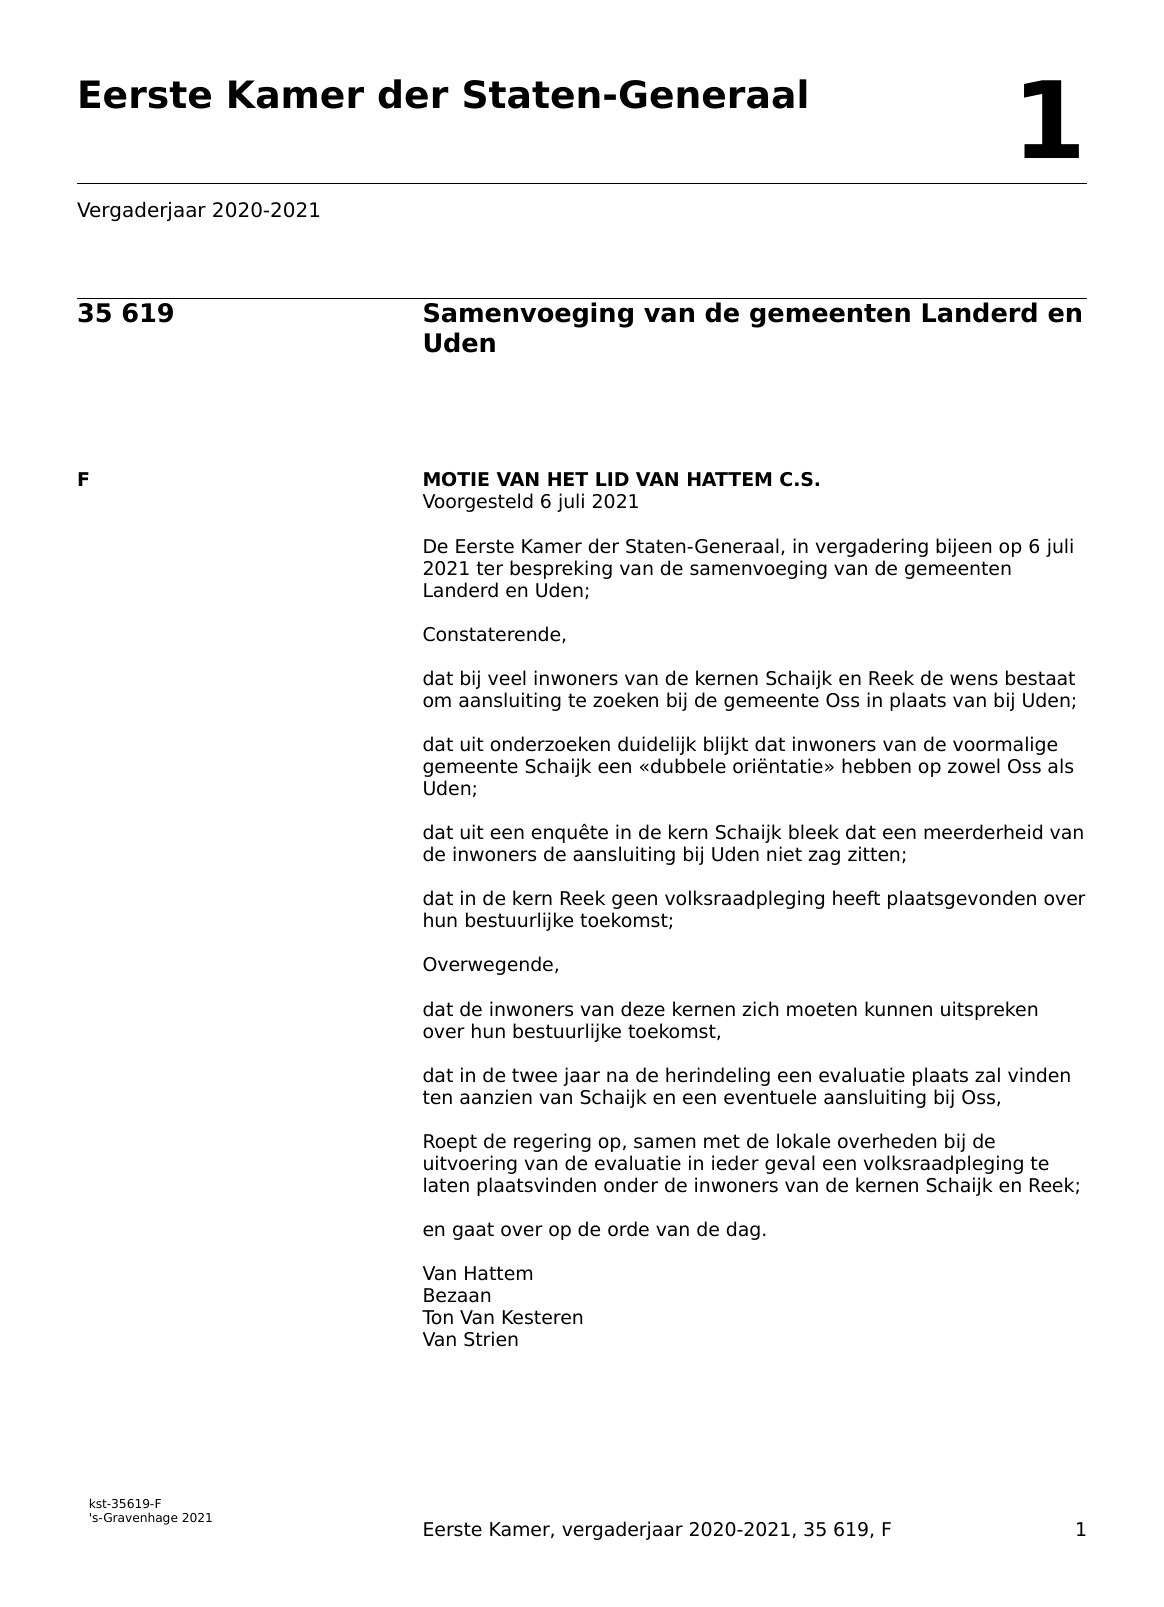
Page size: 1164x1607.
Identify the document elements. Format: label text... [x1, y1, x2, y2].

text Voorgesteld 6 juli 2021 [422, 491, 1087, 513]
text Constaterende, [422, 624, 1087, 646]
text Overwegende, [422, 954, 1087, 976]
text De Eerste Kamer der Staten-Generaal, in vergadering bijeen op 6 juli 2021 ter bespreking van de samenvoeging van de gemeenten Landerd en Uden; [422, 536, 1087, 601]
text Van Strien [422, 1329, 1087, 1351]
text Bezaan [422, 1285, 1087, 1307]
text dat de inwoners van deze kernen zich moeten kunnen uitspreken over hun bestuurlijke toekomst, [422, 998, 1087, 1042]
text Roept de regering op, samen met de lokale overheden bij de uitvoering van de evaluatie in ieder geval een volksraadpleging te laten plaatsvinden onder de inwoners van de kernen Schaijk en Reek; [422, 1131, 1087, 1197]
text dat bij veel inwoners van de kernen Schaijk en Reek de wens bestaat om aansluiting te zoeken bij de gemeente Oss in plaats van bij Uden; [422, 668, 1087, 712]
text dat uit een enquête in de kern Schaijk bleek dat een meerderheid van de inwoners de aansluiting bij Uden niet zag zitten; [422, 822, 1087, 866]
text en gaat over op de orde van de dag. [422, 1219, 1087, 1241]
text 's-Gravenhage 2021 [88, 1511, 323, 1525]
text dat in de twee jaar na de herindeling een evaluatie plaats zal vinden ten aanzien van Schaijk en een eventuele aansluiting bij Oss, [422, 1065, 1087, 1109]
table_header 1 [886, 59, 1087, 183]
subtitle F MOTIE VAN HET LID VAN HATTEM C.S. [77, 469, 1087, 491]
table_cell Vergaderjaar 2020-2021 [77, 184, 1087, 298]
text Ton Van Kesteren [422, 1307, 1087, 1329]
text kst-35619-F [88, 1497, 323, 1511]
text Van Hattem [422, 1263, 1087, 1285]
table_header Eerste Kamer der Staten-Generaal [77, 59, 886, 183]
text dat uit onderzoeken duidelijk blijkt dat inwoners van de voormalige gemeente Schaijk een «dubbele oriëntatie» hebben op zowel Oss als Uden; [422, 734, 1087, 800]
text dat in de kern Reek geen volksraadpleging heeft plaatsgevonden over hun bestuurlijke toekomst; [422, 888, 1087, 932]
subtitle 35 619 Samenvoeging van de gemeenten Landerd en Uden [77, 299, 1087, 358]
